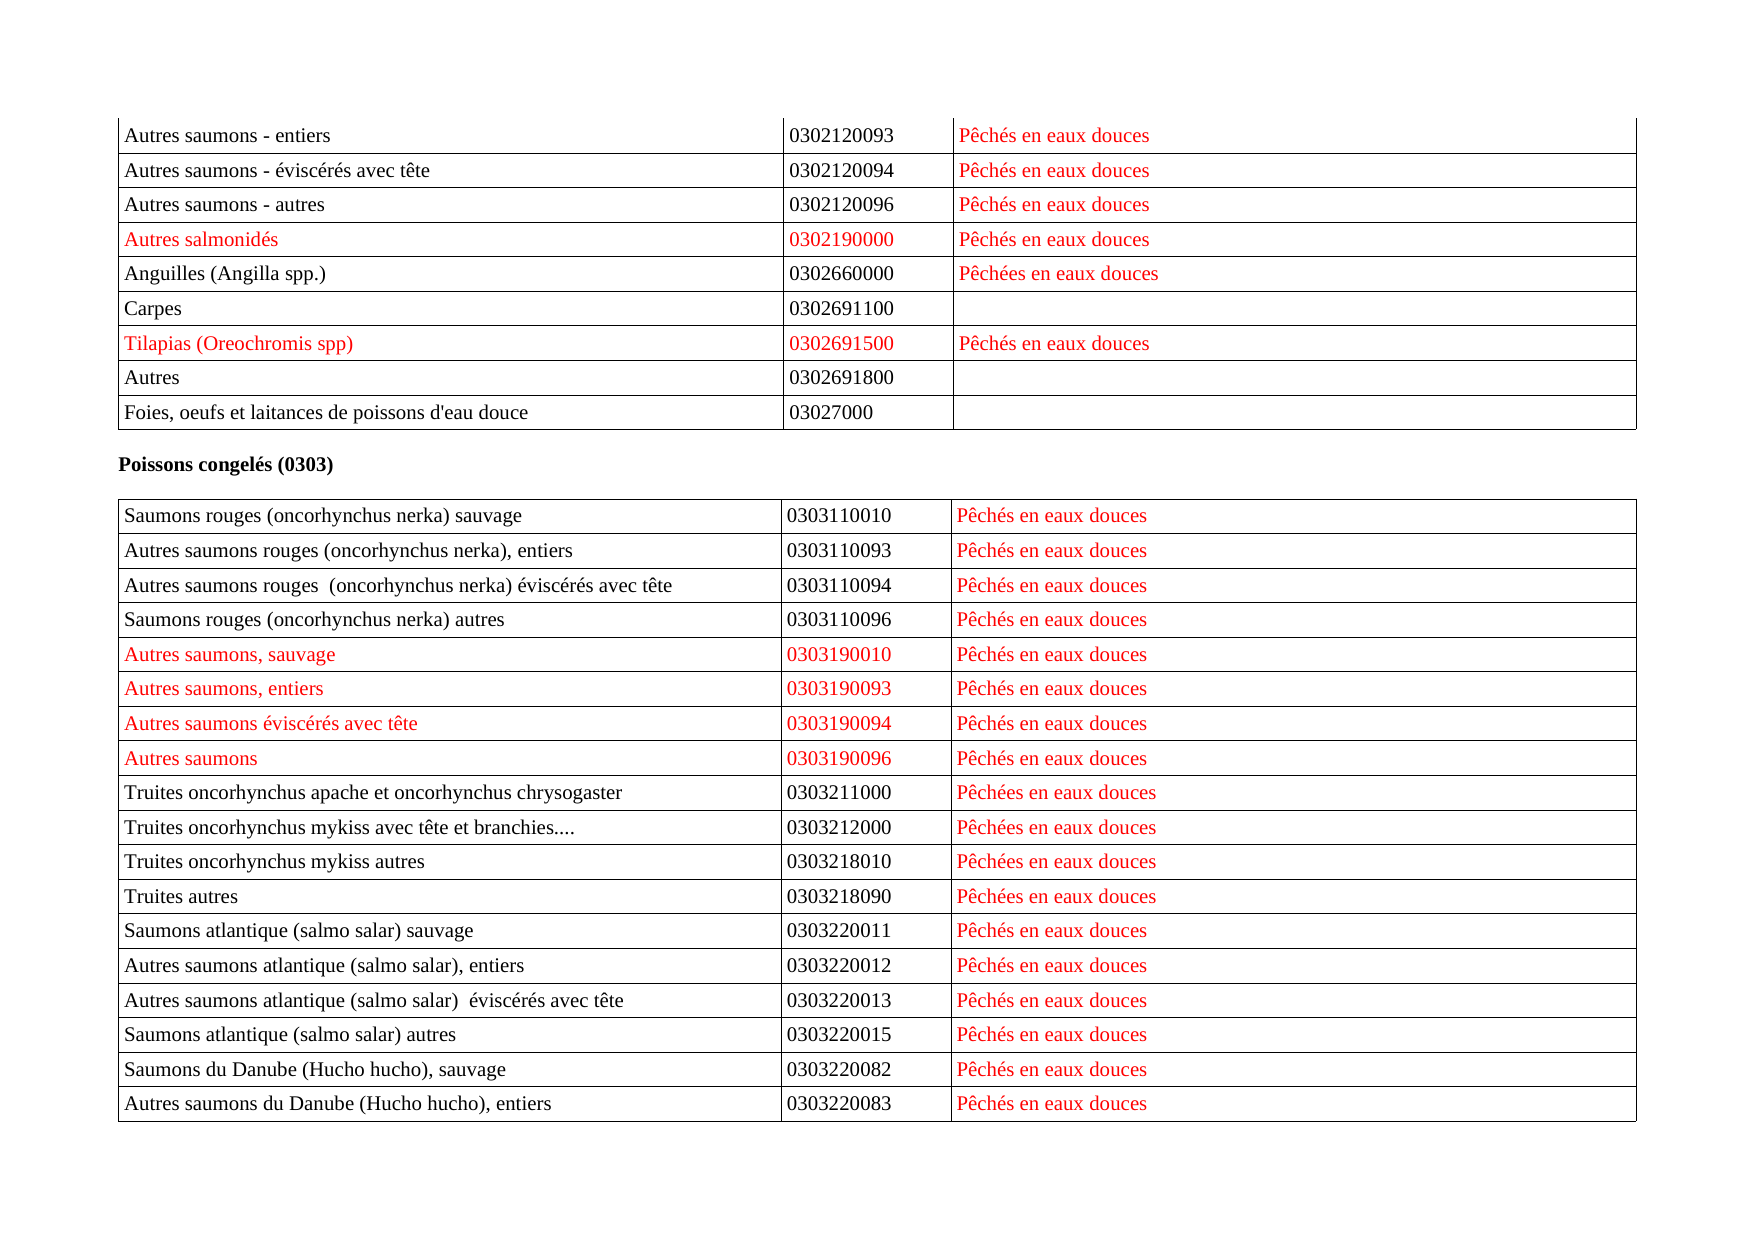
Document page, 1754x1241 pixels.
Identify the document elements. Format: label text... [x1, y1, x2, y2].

table_cell 0303190096 [782, 741, 951, 775]
table_cell 0302691800 [784, 361, 953, 395]
table_cell 0302120094 [784, 154, 953, 187]
table_cell Autres saumons du Danube (Hucho hucho), entiers [119, 1087, 781, 1121]
table_cell 0303211000 [782, 776, 951, 810]
table_cell 0303212000 [782, 811, 951, 844]
table_cell [954, 361, 1636, 395]
table_cell 0302120096 [784, 188, 953, 222]
table_cell Truites oncorhynchus mykiss avec tête et branchies.... [119, 811, 781, 844]
table_cell Pêchés en eaux douces [952, 707, 1636, 740]
table_cell Autres salmonidés [119, 223, 783, 256]
table_cell 0303190010 [782, 638, 951, 671]
table_cell Autres saumons - autres [119, 188, 783, 222]
table_cell Autres saumons atlantique (salmo salar), entiers [119, 949, 781, 983]
table_cell Pêchées en eaux douces [954, 257, 1636, 291]
table_header 0303110010 [782, 500, 951, 533]
table_cell Carpes [119, 292, 783, 325]
table_cell Saumons atlantique (salmo salar) autres [119, 1018, 781, 1052]
table_cell Saumons rouges (oncorhynchus nerka) autres [119, 603, 781, 637]
text Poissons congelés (0303) [118, 452, 1636, 475]
table_cell Autres saumons rouges (oncorhynchus nerka), entiers [119, 534, 781, 568]
table_cell Foies, oeufs et laitances de poissons d'eau douce [119, 396, 783, 429]
table_cell 0303220013 [782, 984, 951, 1017]
table_cell Anguilles (Angilla spp.) [119, 257, 783, 291]
table_cell Pêchés en eaux douces [952, 638, 1636, 671]
table_cell Pêchés en eaux douces [954, 223, 1636, 256]
table_cell Pêchés en eaux douces [952, 534, 1636, 568]
table_cell Autres [119, 361, 783, 395]
table_cell Pêchées en eaux douces [952, 776, 1636, 810]
table_cell Pêchés en eaux douces [952, 1087, 1636, 1121]
table_cell Pêchées en eaux douces [952, 845, 1636, 879]
table_cell 0303218010 [782, 845, 951, 879]
table_cell Autres saumons - éviscérés avec tête [119, 154, 783, 187]
table_cell 0303220082 [782, 1053, 951, 1086]
table_cell Pêchées en eaux douces [952, 811, 1636, 844]
table_cell Pêchées en eaux douces [952, 880, 1636, 913]
table_cell Pêchés en eaux douces [952, 603, 1636, 637]
table_cell 03027000 [784, 396, 953, 429]
table_cell Truites oncorhynchus apache et oncorhynchus chrysogaster [119, 776, 781, 810]
table_cell Autres saumons, entiers [119, 672, 781, 706]
table_cell Pêchés en eaux douces [954, 118, 1636, 153]
table_cell Pêchés en eaux douces [952, 672, 1636, 706]
table_cell 0302120093 [784, 118, 953, 153]
table_cell Autres saumons - entiers [119, 118, 783, 153]
table_cell 0303220015 [782, 1018, 951, 1052]
table_cell 0302190000 [784, 223, 953, 256]
table_cell Pêchés en eaux douces [952, 984, 1636, 1017]
table_cell 0303220012 [782, 949, 951, 983]
table_cell 0302660000 [784, 257, 953, 291]
table_cell Truites autres [119, 880, 781, 913]
table_cell Tilapias (Oreochromis spp) [119, 326, 783, 360]
table_cell Saumons du Danube (Hucho hucho), sauvage [119, 1053, 781, 1086]
table_cell 0302691500 [784, 326, 953, 360]
table_cell Pêchés en eaux douces [952, 741, 1636, 775]
table_cell Pêchés en eaux douces [952, 949, 1636, 983]
table_header Saumons rouges (oncorhynchus nerka) sauvage [119, 500, 781, 533]
table_header Pêchés en eaux douces [952, 500, 1636, 533]
table_cell Pêchés en eaux douces [954, 326, 1636, 360]
table_cell 0303190094 [782, 707, 951, 740]
table_cell Autres saumons, sauvage [119, 638, 781, 671]
table_cell 0303218090 [782, 880, 951, 913]
table_cell Saumons atlantique (salmo salar) sauvage [119, 914, 781, 948]
table_cell Pêchés en eaux douces [954, 188, 1636, 222]
table_cell Pêchés en eaux douces [952, 1018, 1636, 1052]
table_cell Autres saumons rouges (oncorhynchus nerka) éviscérés avec tête [119, 569, 781, 602]
table_cell Autres saumons atlantique (salmo salar) éviscérés avec tête [119, 984, 781, 1017]
table_cell [954, 396, 1636, 429]
table_cell Autres saumons [119, 741, 781, 775]
table_cell Pêchés en eaux douces [952, 914, 1636, 948]
table_cell 0303220011 [782, 914, 951, 948]
table_cell Pêchés en eaux douces [952, 569, 1636, 602]
table_cell 0303110096 [782, 603, 951, 637]
table_cell Truites oncorhynchus mykiss autres [119, 845, 781, 879]
table_cell Pêchés en eaux douces [952, 1053, 1636, 1086]
table_cell 0303110093 [782, 534, 951, 568]
table_cell 0303110094 [782, 569, 951, 602]
table_cell Autres saumons éviscérés avec tête [119, 707, 781, 740]
table_cell 0303190093 [782, 672, 951, 706]
table_cell [954, 292, 1636, 325]
table_cell 0302691100 [784, 292, 953, 325]
table_cell Pêchés en eaux douces [954, 154, 1636, 187]
table_cell 0303220083 [782, 1087, 951, 1121]
